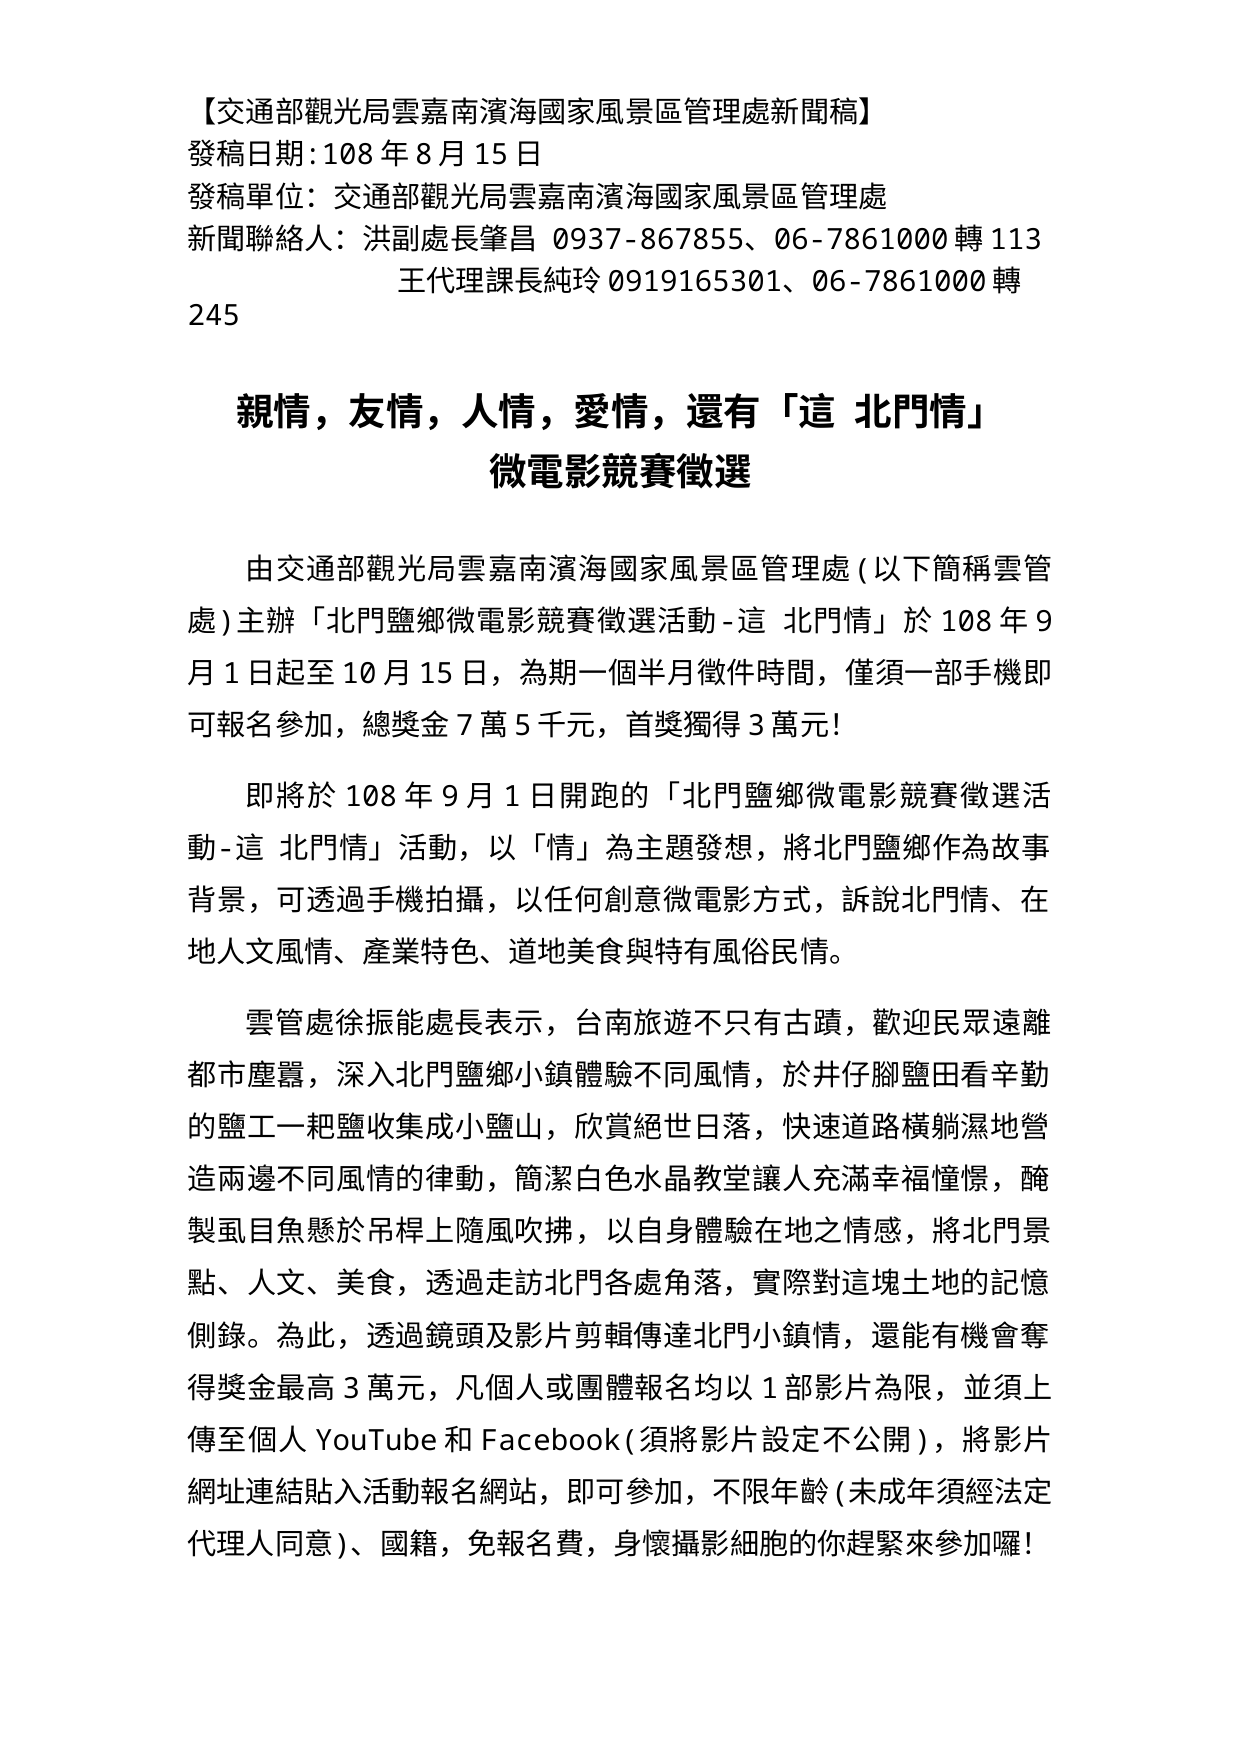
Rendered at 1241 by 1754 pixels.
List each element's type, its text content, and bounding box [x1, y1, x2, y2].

text 雲管處徐振能處長表示，台南旅遊不只有古蹟，歡迎民眾遠離都市塵囂，深入北門鹽鄉小鎮體驗不同風情，於井仔腳鹽田看辛勤的鹽工一耙鹽收集成小鹽山，欣賞絕世日落，快速道路橫躺濕地營造兩邊不同風情的律動，簡潔白色水晶教堂讓人充滿幸福憧憬，醃製虱目魚懸於吊桿上隨風吹拂，以自身體驗在地之情感，將北門景點、人文、美食，透過走訪北門各處角落，實際對這塊土地的記憶側錄。為此，透過鏡頭及影片剪輯傳達北門小鎮情，還能有機會奪得獎金最高3萬元，凡個人或團體報名均以1部影片為限，並須上傳至個人YouTube和Facebook(須將影片設定不公開)，將影片網址連結貼入活動報名網站，即可參加，不限年齡(未成年須經法定代理人同意)、國籍，免報名費，身懷攝影細胞的你趕緊來參加囉！ [187, 992, 1053, 1565]
text 【交通部觀光局雲嘉南濱海國家風景區管理處新聞稿】 [187, 89, 1053, 131]
text 微電影競賽徵選 [187, 452, 1053, 494]
text 發稿日期:108年8月15日 [187, 131, 1053, 173]
text 即將於108年9月1日開跑的「北門鹽鄉微電影競賽徵選活動-這 北門情」活動，以「情」為主題發想，將北門鹽鄉作為故事背景，可透過手機拍攝，以任何創意微電影方式，訴說北門情、在地人文風情、產業特色、道地美食與特有風俗民情。 [187, 765, 1053, 973]
text 新聞聯絡人：洪副處長肇昌 0937-867855、06-7861000轉113 [187, 216, 1053, 258]
text 由交通部觀光局雲嘉南濱海國家風景區管理處(以下簡稱雲管處)主辦「北門鹽鄉微電影競賽徵選活動-這 北門情」於108年9月1日起至10月15日，為期一個半月徵件時間，僅須一部手機即可報名參加，總獎金7萬5千元，首獎獨得3萬元！ [187, 538, 1053, 746]
text 親情，友情，人情，愛情，還有「這 北門情」 [187, 392, 1053, 433]
text 發稿單位：交通部觀光局雲嘉南濱海國家風景區管理處 [187, 173, 1053, 216]
text 王代理課長純玲0919165301、06-7861000轉245 [187, 258, 1053, 333]
